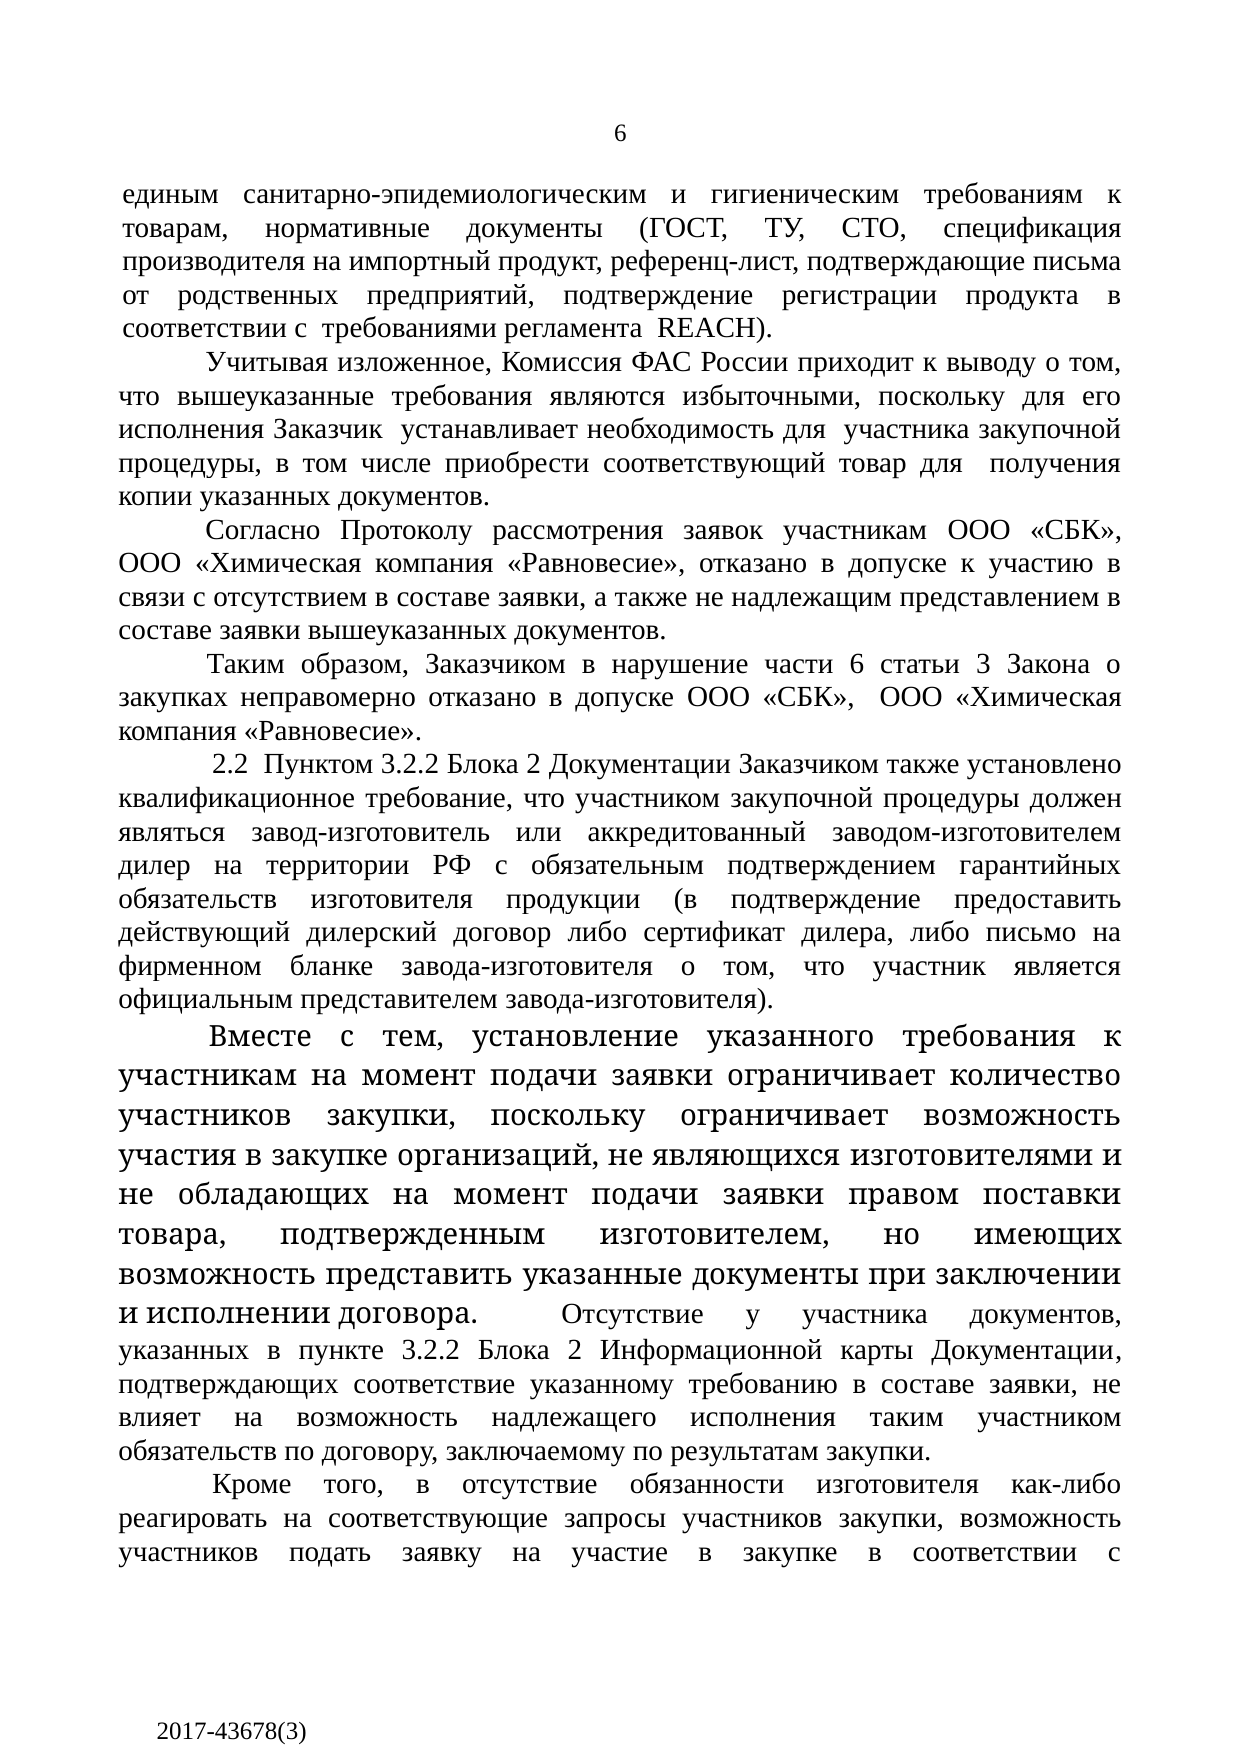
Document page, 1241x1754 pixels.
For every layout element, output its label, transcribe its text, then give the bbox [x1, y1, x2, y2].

text Учитывая изложенное, Комиссия ФАС России приходит к выводу о том, что вышеуказанные требования являются избыточными, поскольку для его исполнения Заказчик устанавливает необходимость для участника закупочной процедуры, в том числе приобрести соответствующий товар для получения копии указанных документов. [118, 344, 1122, 512]
text Вместе с тем, установление указанного требования к участникам на момент подачи заявки ограничивает количество участников закупки, поскольку ограничивает возможность участия в закупке организаций, не являющихся изготовителями и не обладающих на момент подачи заявки правом поставки товара, подтвержденным изготовителем, но имеющих возможность представить указанные документы при заключении и исполнении договора. Отсутствие у участника документов, указанных в пункте 3.2.2 Блока 2 Информационной карты Документации, подтверждающих соответствие указанному требованию в составе заявки, не влияет на возможность надлежащего исполнения таким участником обязательств по договору, заключаемому по результатам закупки. [118, 1015, 1122, 1467]
text Таким образом, Заказчиком в нарушение части 6 статьи 3 Закона о закупках неправомерно отказано в допуске ООО «СБК», ООО «Химическая компания «Равновесие». [118, 646, 1122, 747]
list единым санитарно-эпидемиологическим и гигиеническим требованиям к товарам, нормативные документы (ГОСТ, ТУ, СТО, спецификация производителя на импортный продукт, референц-лист, подтверждающие письма от родственных предприятий, подтверждение регистрации продукта в соответствии с требованиями регламента REACH). [122, 176, 1122, 344]
text Кроме того, в отсутствие обязанности изготовителя как-либо реагировать на соответствующие запросы участников закупки, возможность участников подать заявку на участие в закупке в соответствии с [118, 1467, 1122, 1567]
text 2.2 Пунктом 3.2.2 Блока 2 Документации Заказчиком также установлено квалификационное требование, что участником закупочной процедуры должен являться завод-изготовитель или аккредитованный заводом-изготовителем дилер на территории РФ с обязательным подтверждением гарантийных обязательств изготовителя продукции (в подтверждение предоставить действующий дилерский договор либо сертификат дилера, либо письмо на фирменном бланке завода-изготовителя о том, что участник является официальным представителем завода-изготовителя). [118, 747, 1122, 1015]
text Согласно Протоколу рассмотрения заявок участникам ООО «СБК», ООО «Химическая компания «Равновесие», отказано в допуске к участию в связи с отсутствием в составе заявки, а также не надлежащим представлением в составе заявки вышеуказанных документов. [118, 512, 1122, 646]
